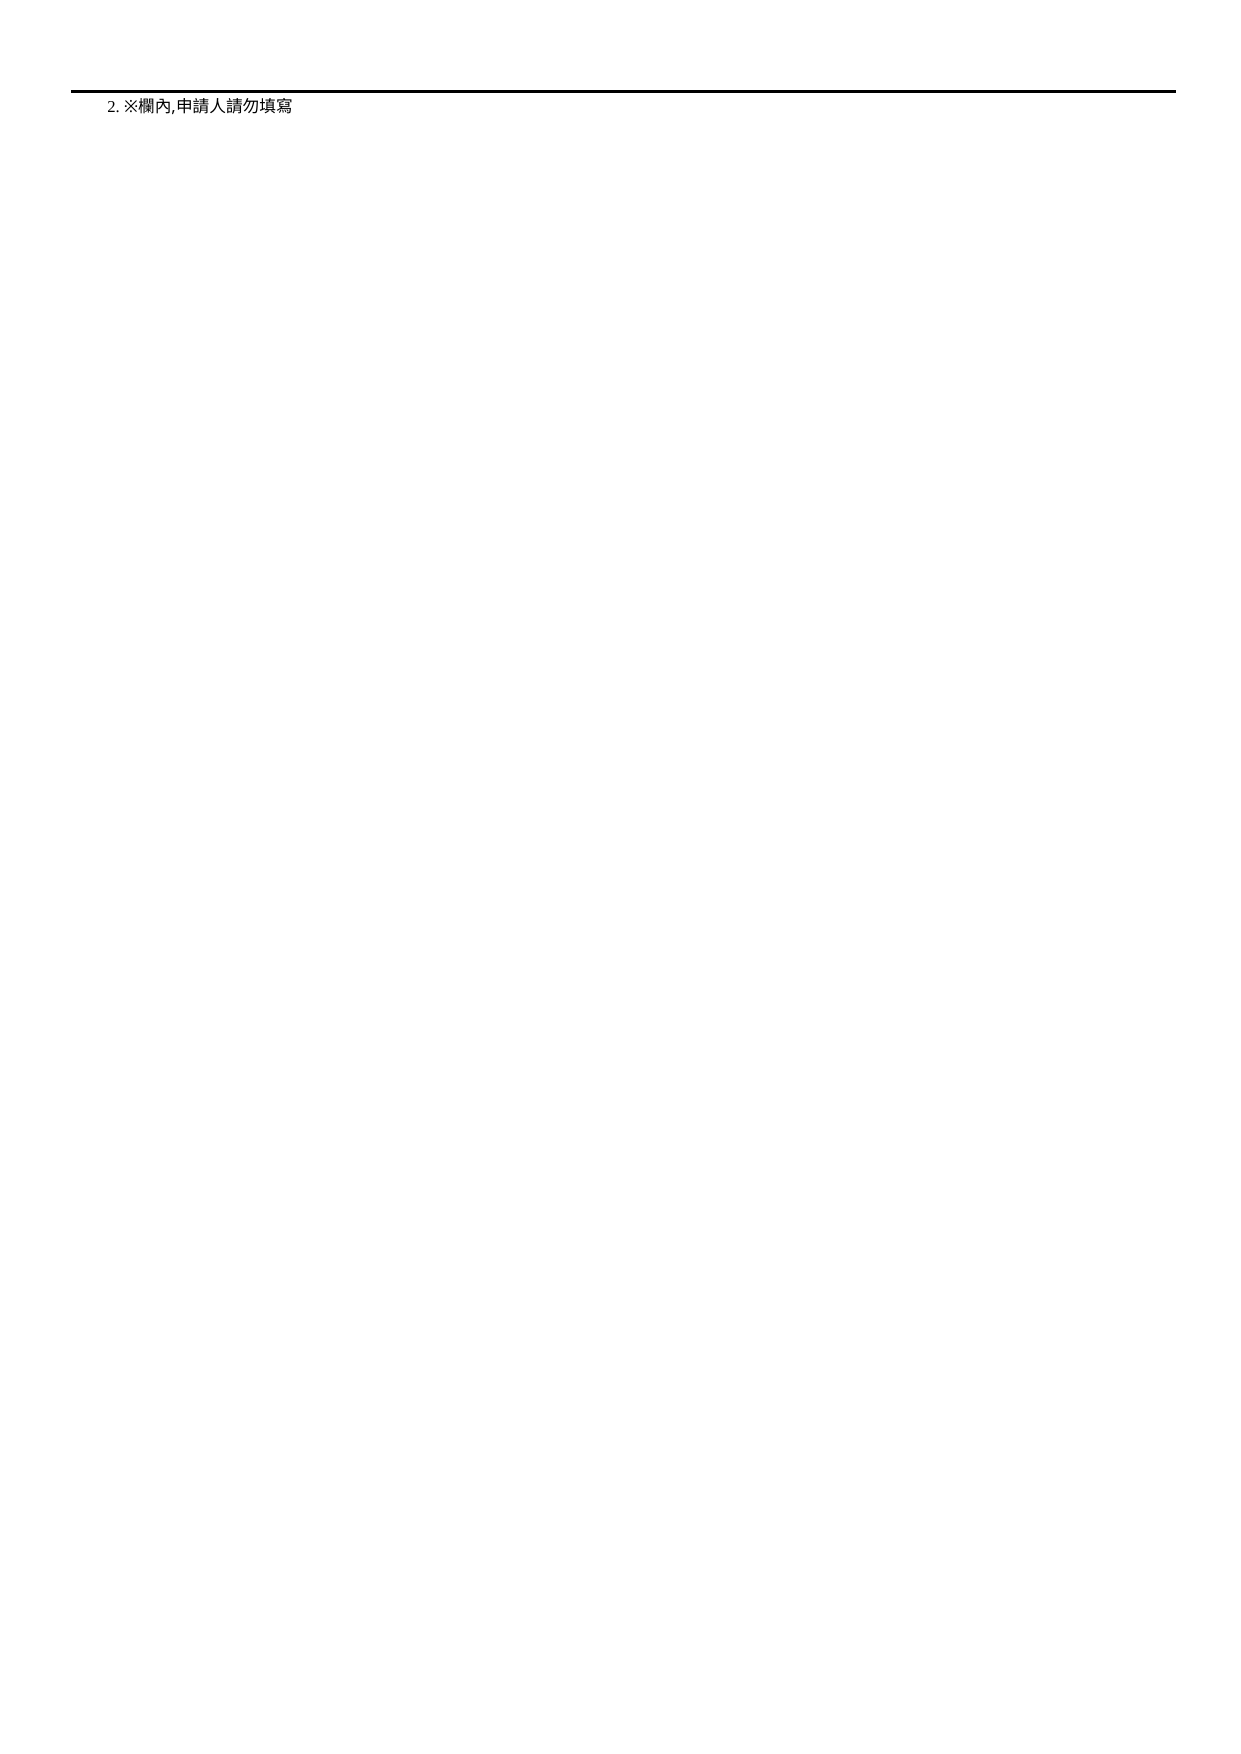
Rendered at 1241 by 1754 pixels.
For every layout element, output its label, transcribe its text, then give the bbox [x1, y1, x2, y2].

table_cell [883, 93, 1176, 118]
table_cell 2. ※欄內,申請人請勿填寫 [71, 93, 883, 118]
